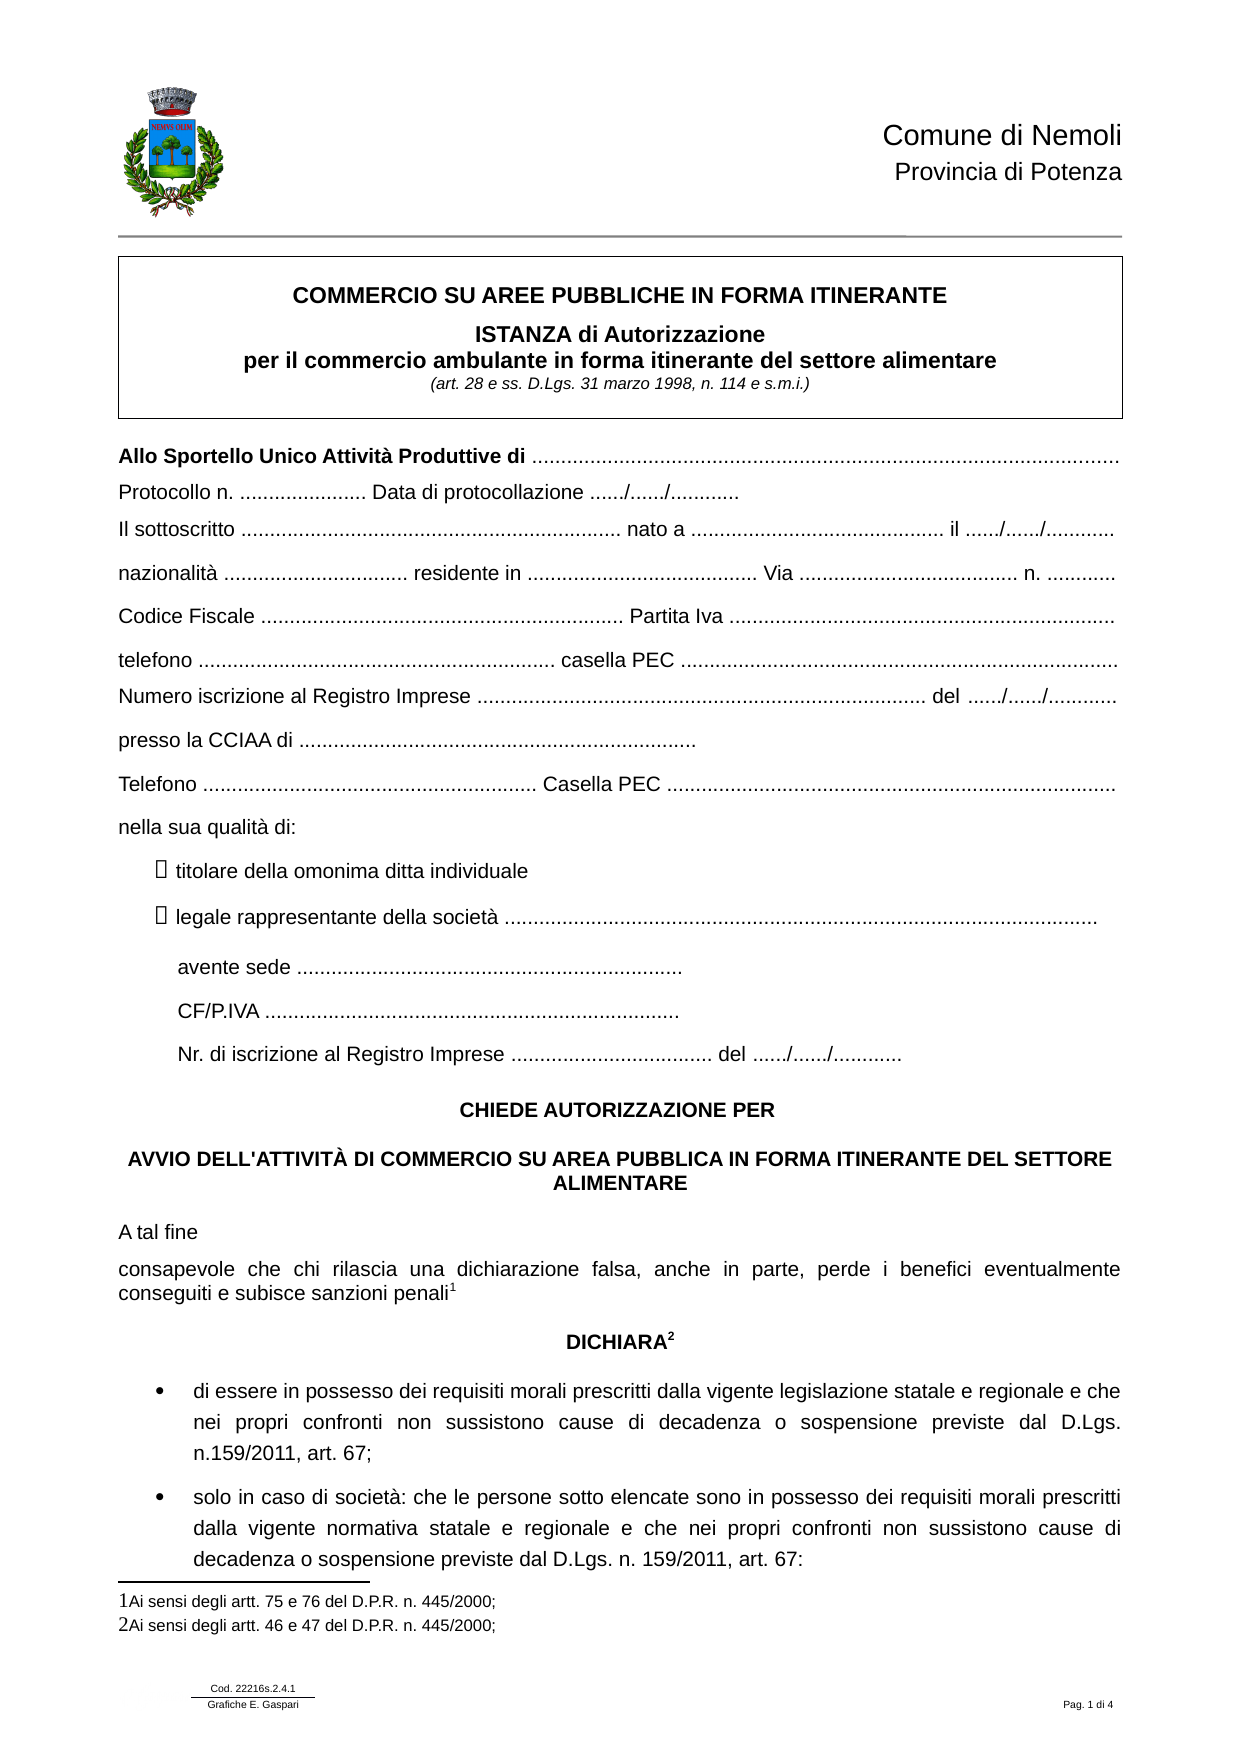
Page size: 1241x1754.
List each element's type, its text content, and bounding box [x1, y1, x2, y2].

text nella sua qualità di: [118, 815, 1122, 839]
text Telefono .......................................................... Casella PEC .............................................................................. [118, 771, 1122, 795]
text Codice Fiscale ............................................................... Partita Iva ................................................................... [118, 604, 1122, 628]
text Ai sensi degli artt. 75 e 76 del D.P.R. n. 445/2000; [118, 1588, 1122, 1612]
text Ai sensi degli artt. 46 e 47 del D.P.R. n. 445/2000; [118, 1612, 1122, 1636]
text  titolare della omonima ditta individuale [153, 851, 1122, 886]
text AVVIO DELL'ATTIVITÀ DI COMMERCIO SU AREA PUBBLICA IN FORMA ITINERANTE DEL SETTORE ALIMENTARE [118, 1147, 1122, 1195]
picture [122, 87, 224, 219]
table_header COMMERCIO SU AREE PUBBLICHE IN FORMA ITINERANTE ISTANZA di Autorizzazione per il commercio ambulante in forma itinerante del settore alimentare (art. 28 e ss. D.Lgs. 31 marzo 1998, n. 114 e s.m.i.) [119, 257, 1122, 418]
list solo in caso di società: che le persone sotto elencate sono in possesso dei requisiti morali prescritti dalla vigente normativa statale e regionale e che nei propri confronti non sussistono cause di decadenza o sospensione previste dal D.Lgs. n. 159/2011, art. 67: [156, 1484, 1122, 1571]
text Comune di Nemoli [224, 118, 1122, 152]
text presso la CCIAA di ..................................................................... [118, 728, 1122, 752]
text DICHIARA [118, 1329, 1122, 1353]
text Provincia di Potenza [224, 157, 1122, 185]
text Il sottoscritto .................................................................. nato a ............................................ il ....../....../............ [118, 517, 1122, 541]
text CF/P.IVA ........................................................................ [177, 998, 1122, 1022]
text CHIEDE AUTORIZZAZIONE PER [118, 1098, 1122, 1122]
text consapevole che chi rilascia una dichiarazione falsa, anche in parte, perde i benefici eventualmente conseguiti e subisce sanzioni penali [118, 1257, 1122, 1304]
text nazionalità ................................ residente in ........................................ Via ...................................... n. ............ [118, 560, 1122, 584]
text avente sede ................................................................... [177, 955, 1122, 979]
text A tal fine [118, 1220, 1122, 1244]
text Numero iscrizione al Registro Imprese .............................................................................. del ....../....../............ [118, 684, 1122, 708]
text telefono .............................................................. casella PEC ............................................................................ [118, 648, 1122, 672]
text  legale rappresentante della società ....................................................................................................... [153, 898, 1122, 932]
list di essere in possesso dei requisiti morali prescritti dalla vigente legislazione statale e regionale e che nei propri confronti non sussistono cause di decadenza o sospensione previste dal D.Lgs. n.159/2011, art. 67; [156, 1378, 1122, 1465]
text Nr. di iscrizione al Registro Imprese ................................... del ....../....../............ [177, 1042, 1122, 1066]
text Allo Sportello Unico Attività Produttive di [118, 444, 1122, 468]
text Protocollo n. ...................... Data di protocollazione ....../....../............ [118, 480, 1122, 504]
